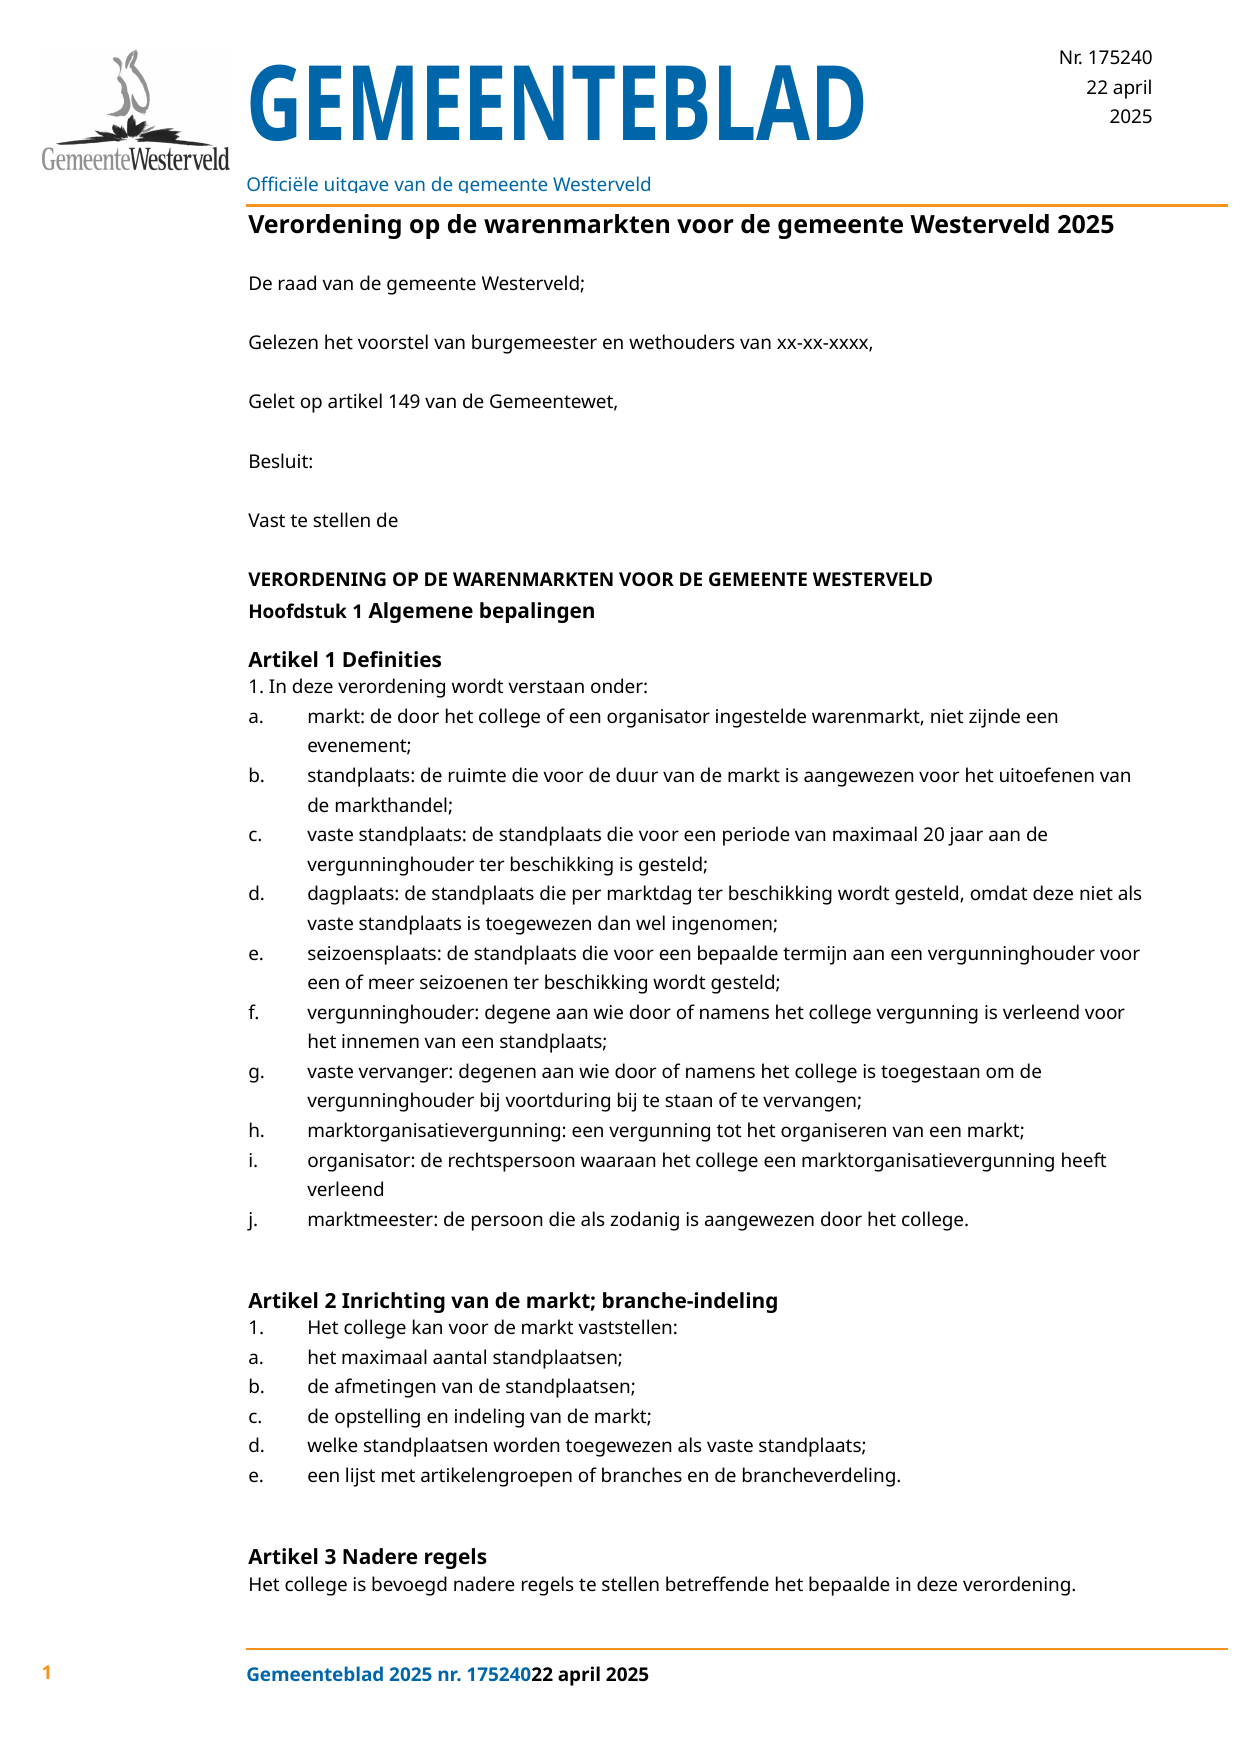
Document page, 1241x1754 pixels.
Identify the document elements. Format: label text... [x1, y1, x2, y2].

text Artikel 3 Nadere regels [248, 1542, 1152, 1571]
list organisator: de rechtspersoon waaraan het college een marktorganisatievergunning heeft verleend [248, 1147, 1152, 1202]
list marktorganisatievergunning: een vergunning tot het organiseren van een markt; [248, 1117, 1152, 1143]
list vaste vervanger: degenen aan wie door of namens het college is toegestaan om de vergunninghouder bij voortduring bij te staan of te vervangen; [248, 1058, 1152, 1113]
text Gelet op artikel 149 van de Gemeentewet, [248, 389, 1152, 414]
list vaste standplaats: de standplaats die voor een periode van maximaal 20 jaar aan de vergunninghouder ter beschikking is gesteld; [248, 821, 1152, 877]
list standplaats: de ruimte die voor de duur van de markt is aangewezen voor het uitoefenen van de markthandel; [248, 762, 1152, 817]
list seizoensplaats: de standplaats die voor een bepaalde termijn aan een vergunninghouder voor een of meer seizoenen ter beschikking wordt gesteld; [248, 940, 1152, 995]
list het maximaal aantal standplaatsen; [248, 1344, 1152, 1370]
list Het college kan voor de markt vaststellen: [248, 1314, 1152, 1340]
list de opstelling en indeling van de markt; [248, 1403, 1152, 1429]
text De raad van de gemeente Westerveld; [248, 270, 1152, 296]
text Het college is bevoegd nadere regels te stellen betreffende het bepaalde in deze verordening. [248, 1571, 1152, 1596]
picture [41, 47, 231, 172]
text Gelezen het voorstel van burgemeester en wethouders van xx-xx-xxxx, [248, 329, 1152, 355]
text VERORDENING OP DE WARENMARKTEN VOOR DE GEMEENTE WESTERVELD [248, 566, 1152, 592]
text Verordening op de warenmarkten voor de gemeente Westerveld 2025 [248, 207, 1152, 241]
text 1. In deze verordening wordt verstaan onder: [248, 673, 1152, 699]
text Artikel 2 Inrichting van de markt; branche-indeling [248, 1286, 1152, 1314]
list marktmeester: de persoon die als zodanig is aangewezen door het college. [248, 1206, 1152, 1232]
text Hoofdstuk 1 Algemene bepalingen [248, 596, 1152, 624]
list een lijst met artikelengroepen of branches en de brancheverdeling. [248, 1462, 1152, 1488]
text Besluit: [248, 448, 1152, 473]
text Vast te stellen de [248, 507, 1152, 533]
list vergunninghouder: degene aan wie door of namens het college vergunning is verleend voor het innemen van een standplaats; [248, 999, 1152, 1054]
list dagplaats: de standplaats die per marktdag ter beschikking wordt gesteld, omdat deze niet als vaste standplaats is toegewezen dan wel ingenomen; [248, 881, 1152, 936]
list welke standplaatsen worden toegewezen als vaste standplaats; [248, 1433, 1152, 1458]
text Artikel 1 Definities [248, 645, 1152, 673]
list markt: de door het college of een organisator ingestelde warenmarkt, niet zijnde een evenement; [248, 703, 1152, 758]
list de afmetingen van de standplaatsen; [248, 1373, 1152, 1399]
